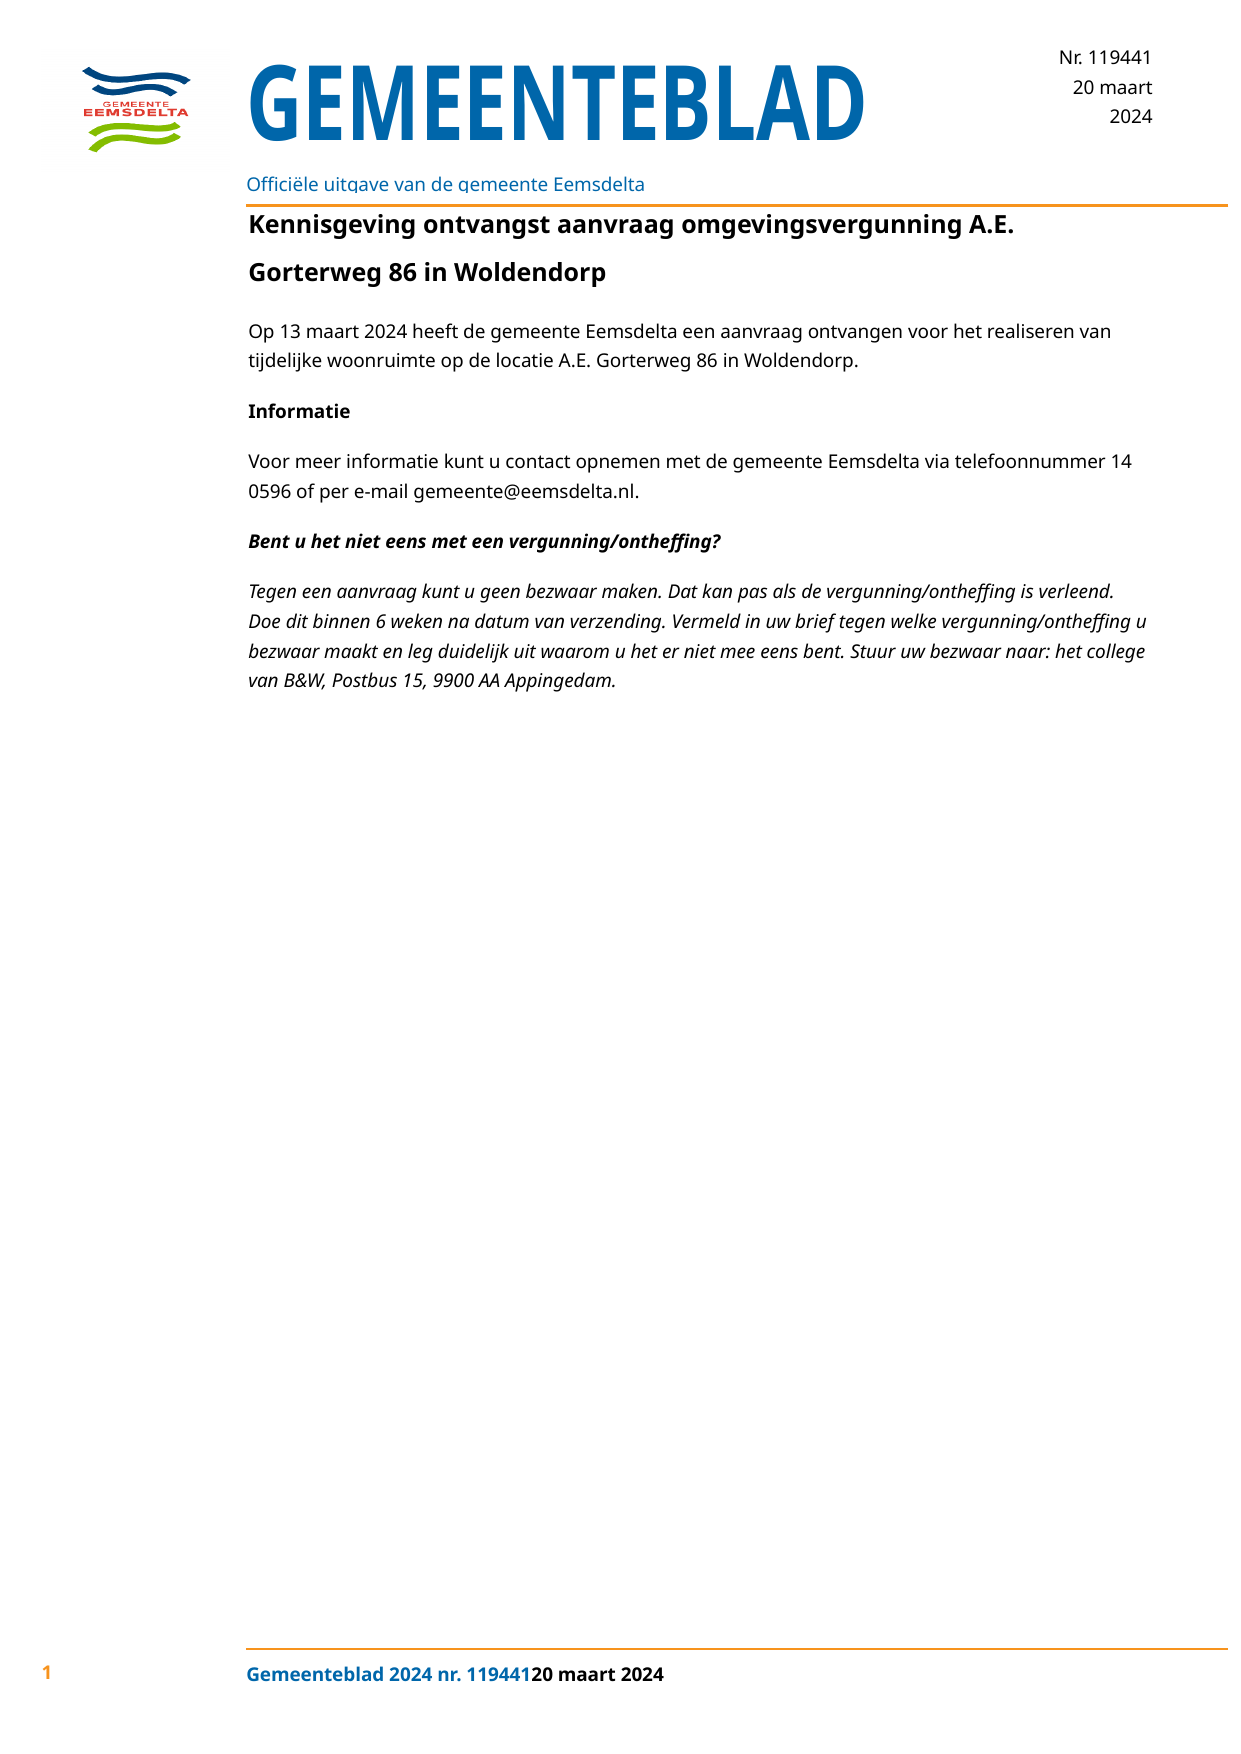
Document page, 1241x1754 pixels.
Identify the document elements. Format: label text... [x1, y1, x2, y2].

text Kennisgeving ontvangst aanvraag omgevingsvergunning A.E. Gorterweg 86 in Woldendorp [248, 207, 1152, 288]
text Informatie [248, 398, 1152, 424]
text Voor meer informatie kunt u contact opnemen met de gemeente Eemsdelta via telefoonnummer 14 0596 of per e-mail gemeente@eemsdelta.nl. [248, 448, 1152, 504]
picture [41, 47, 231, 172]
text Op 13 maart 2024 heeft de gemeente Eemsdelta een aanvraag ontvangen voor het realiseren van tijdelijke woonruimte op de locatie A.E. Gorterweg 86 in Woldendorp. [248, 318, 1152, 373]
text Tegen een aanvraag kunt u geen bezwaar maken. Dat kan pas als de vergunning/ontheffing is verleend. Doe dit binnen 6 weken na datum van verzending. Vermeld in uw brief tegen welke vergunning/ontheffing u bezwaar maakt en leg duidelijk uit waarom u het er niet mee eens bent. Stuur uw bezwaar naar: het college van B&W, Postbus 15, 9900 AA Appingedam. [248, 579, 1152, 693]
text Bent u het niet eens met een vergunning/ontheffing? [248, 528, 1152, 554]
